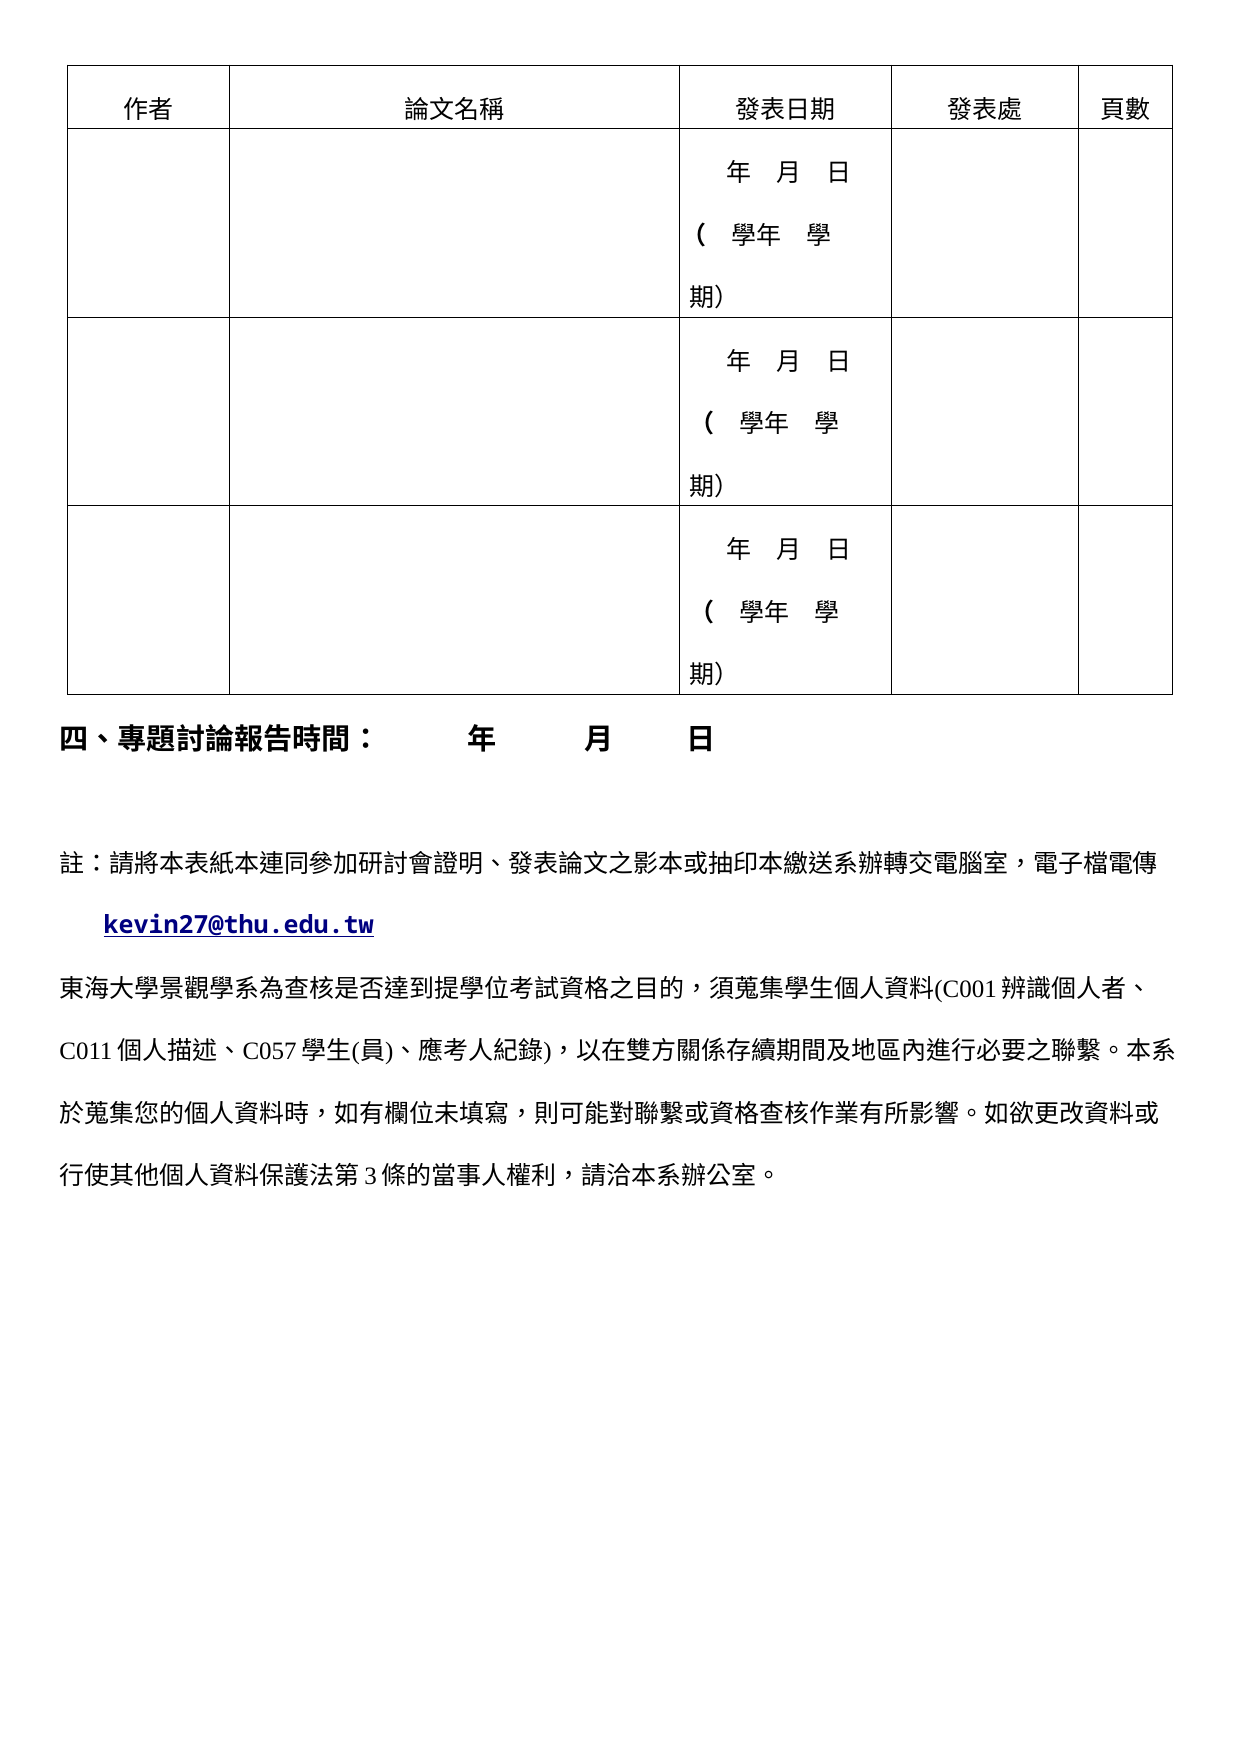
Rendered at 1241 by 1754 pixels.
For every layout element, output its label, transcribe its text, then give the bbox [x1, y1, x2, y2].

table_cell [1079, 506, 1172, 694]
table_cell [892, 318, 1078, 505]
table_cell [68, 506, 229, 694]
table_header 作者 [68, 66, 229, 128]
table_cell [230, 506, 679, 694]
table_cell [1079, 318, 1172, 505]
text 東海大學景觀學系為查核是否達到提學位考試資格之目的，須蒐集學生個人資料(C001辨識個人者、C011個人描述、C057學生(員)、應考人紀錄)，以在雙方關係存續期間及地區內進行必要之聯繫。本系於蒐集您的個人資料時，如有欄位未填寫，則可能對聯繫或資格查核作業有所影響。如欲更改資料或行使其他個人資料保護法第3條的當事人權利，請洽本系辦公室。 [59, 945, 1181, 1195]
table_cell [892, 506, 1078, 694]
table_cell 年 月 日 （ 學年 學期） [680, 318, 891, 505]
table_cell [230, 318, 679, 505]
table_header 發表日期 [680, 66, 891, 128]
table_cell [892, 129, 1078, 317]
table_cell 年 月 日 （ 學年 學期） [680, 506, 891, 694]
table_cell [68, 129, 229, 317]
table_cell [1079, 129, 1172, 317]
text 四、專題討論報告時間： 年 月 日 [59, 695, 1181, 757]
table_header 論文名稱 [230, 66, 679, 128]
text 註：請將本表紙本連同參加研討會證明、發表論文之影本或抽印本繳送系辦轉交電腦室，電子檔電傳kevin27@thu.edu.tw [59, 820, 1181, 945]
table_cell 年 月 日 （ 學年 學期） [680, 129, 891, 317]
table_cell [68, 318, 229, 505]
table_cell [230, 129, 679, 317]
table_header 發表處 [892, 66, 1078, 128]
table_header 頁數 [1079, 66, 1172, 128]
